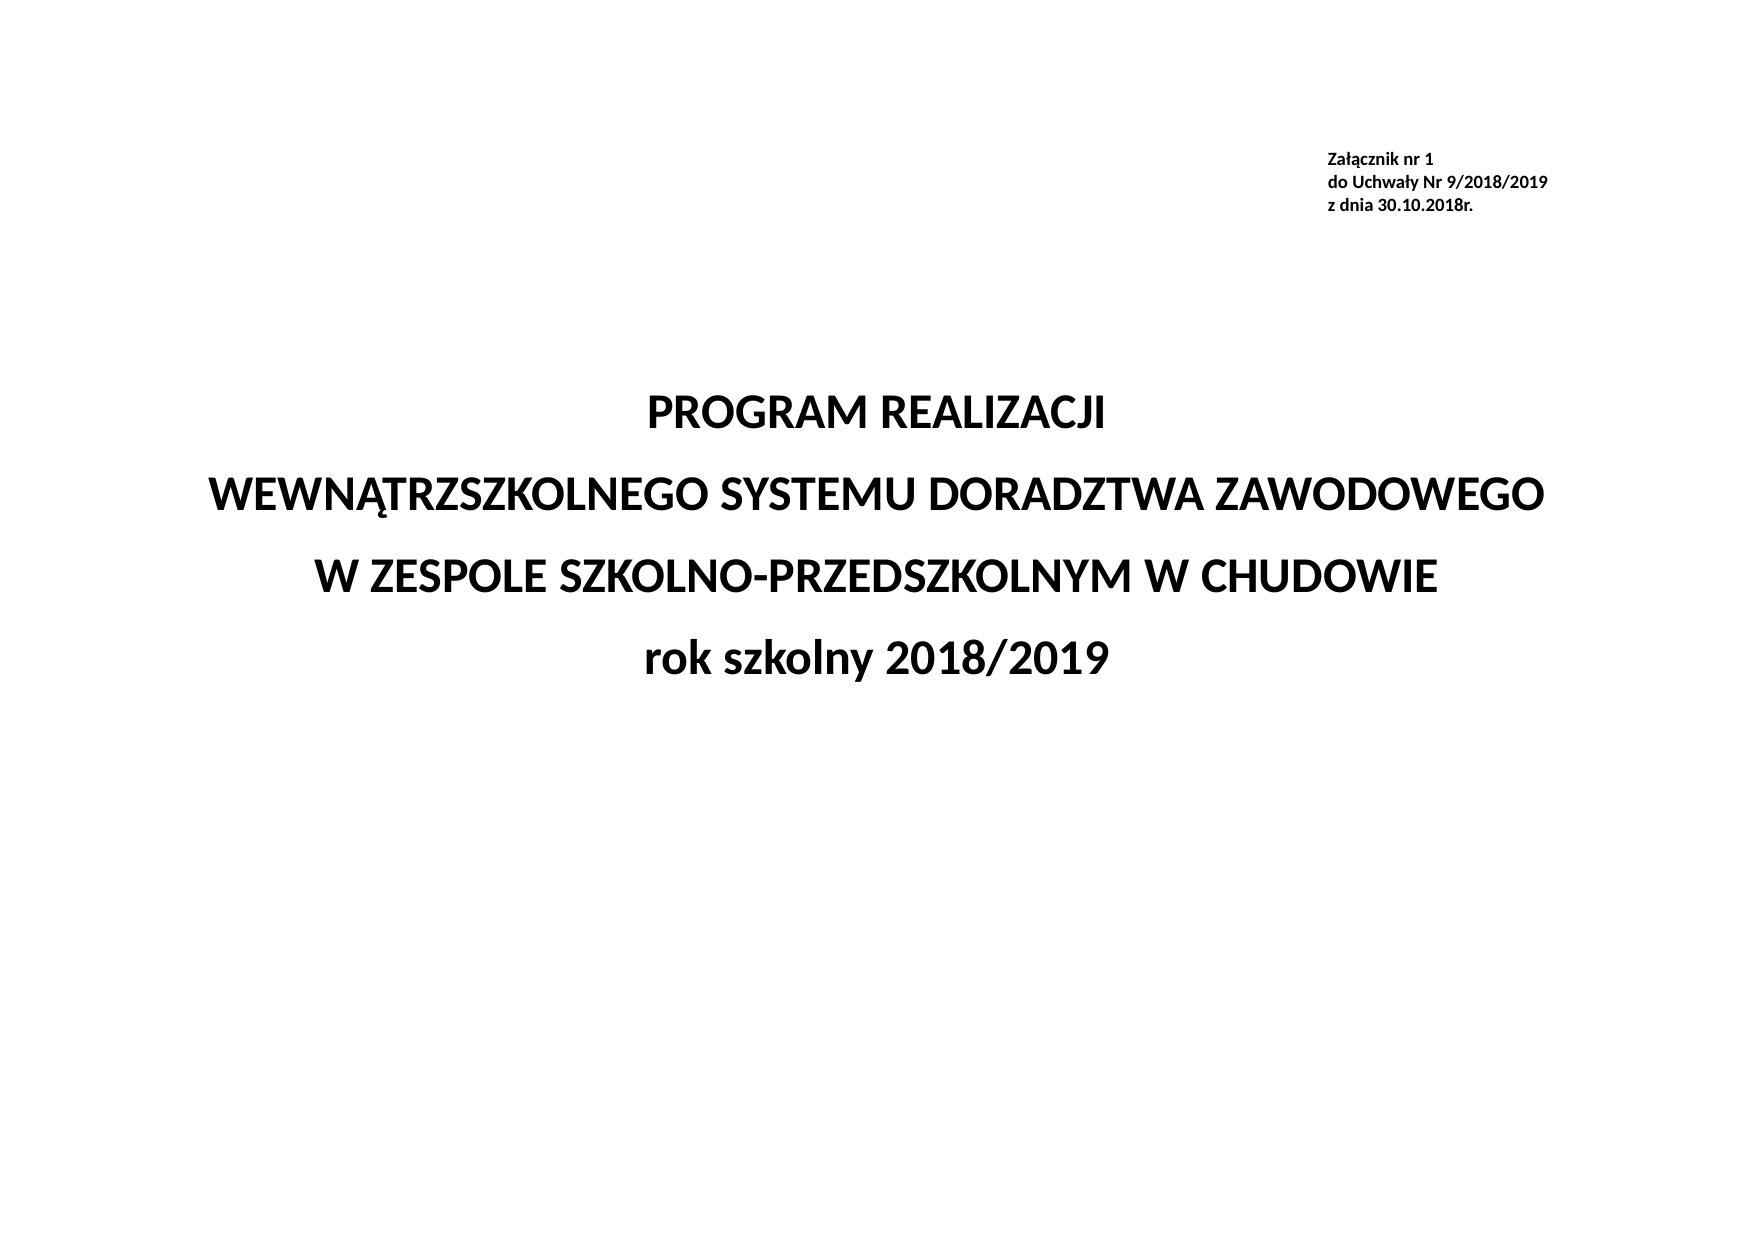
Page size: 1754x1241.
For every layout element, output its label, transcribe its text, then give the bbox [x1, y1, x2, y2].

text Załącznik nr 1 [1254, 148, 1606, 171]
text rok szkolny 2018/2019 [148, 626, 1606, 687]
text PROGRAM REALIZACJI [148, 380, 1606, 441]
text do Uchwały Nr 9/2018/2019 [1328, 171, 1606, 193]
text WEWNĄTRZSZKOLNEGO SYSTEMU DORADZTWA ZAWODOWEGO [148, 462, 1606, 523]
text z dnia 30.10.2018r. [1254, 193, 1606, 216]
text W ZESPOLE SZKOLNO-PRZEDSZKOLNYM W CHUDOWIE [148, 544, 1606, 605]
